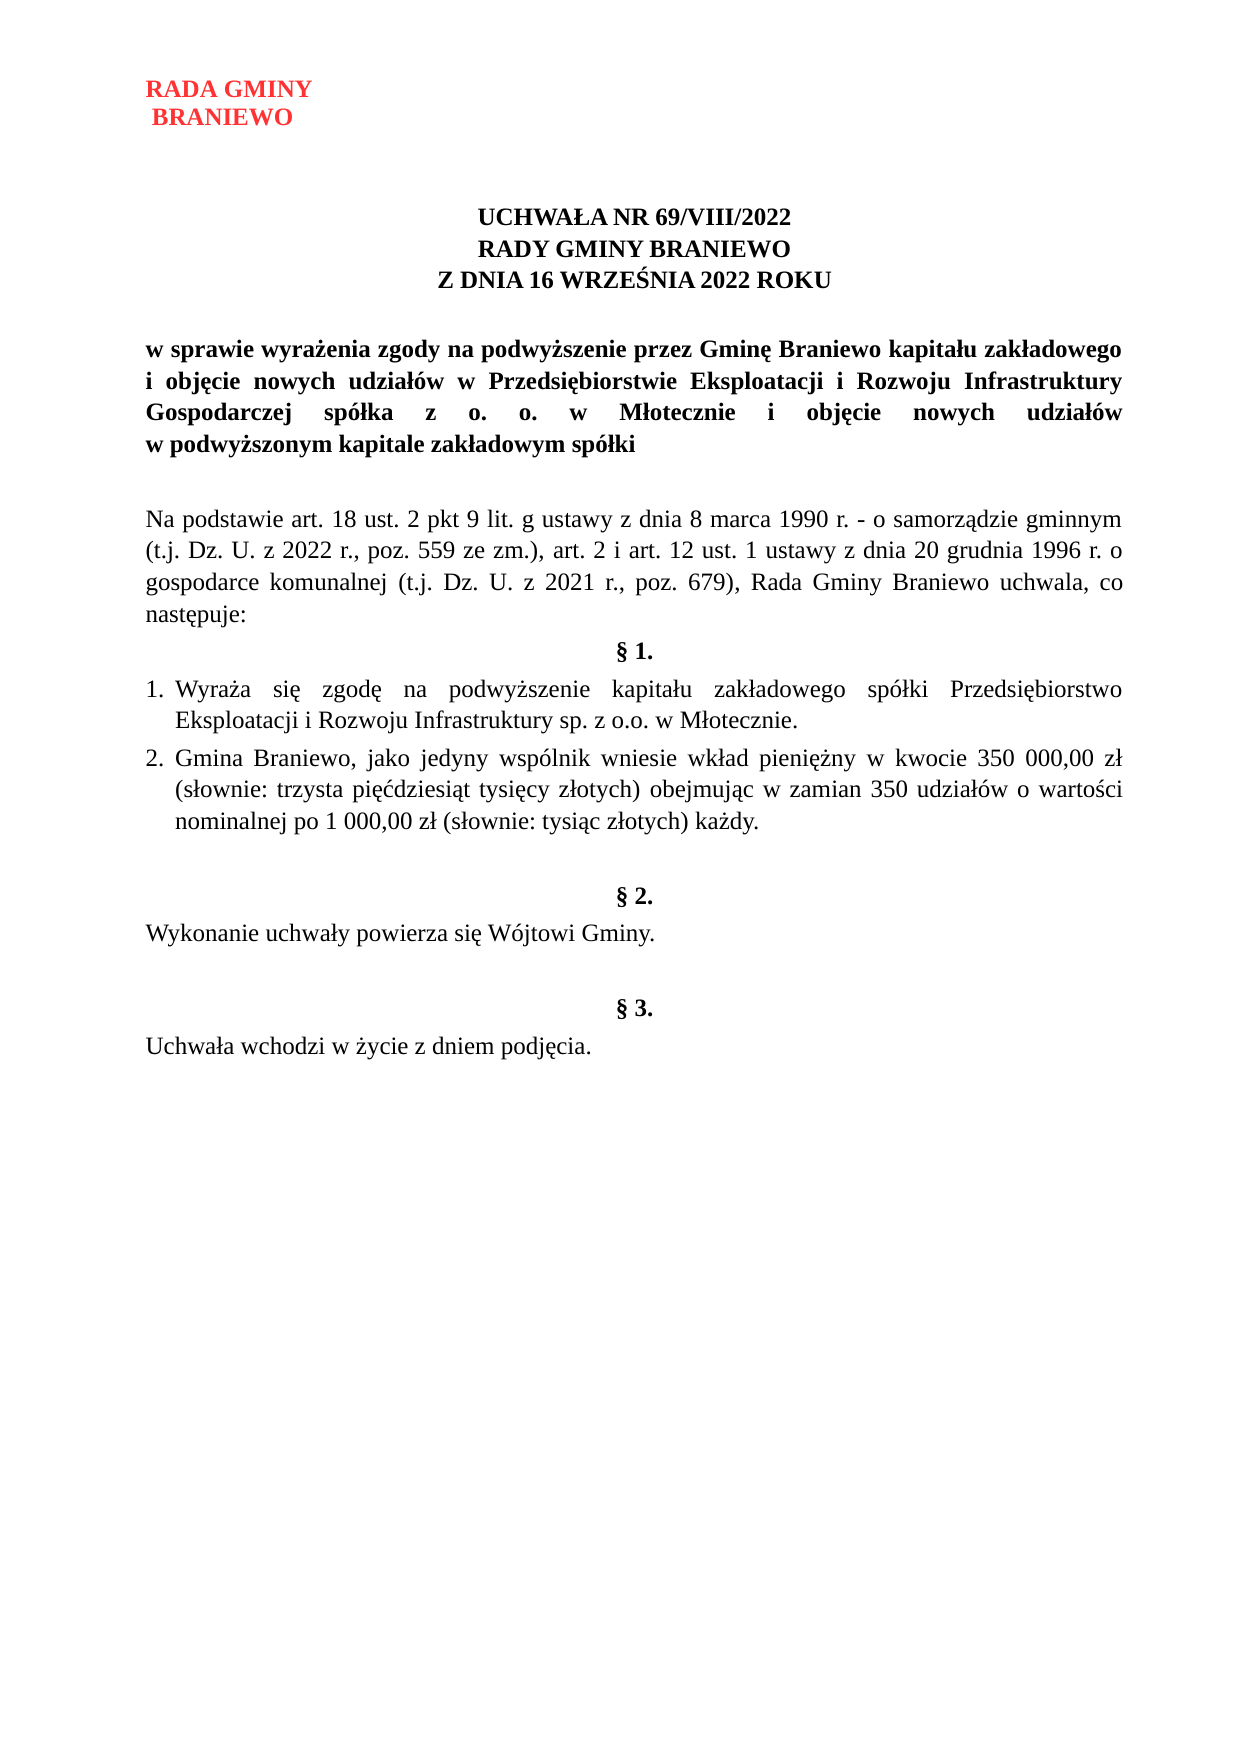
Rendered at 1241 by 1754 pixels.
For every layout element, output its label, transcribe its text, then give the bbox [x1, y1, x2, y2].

text § 2. [145, 881, 1123, 910]
text w sprawie wyrażenia zgody na podwyższenie przez Gminę Braniewo kapitału zakładowego i objęcie nowych udziałów w Przedsiębiorstwie Eksploatacji i Rozwoju Infrastruktury Gospodarczej spółka z o. o. w Młotecznie i objęcie nowych udziałów w podwyższonym kapitale zakładowym spółki [145, 334, 1123, 458]
text Wykonanie uchwały powierza się Wójtowi Gminy. [145, 918, 1123, 947]
text Z DNIA 16 WRZEŚNIA 2022 ROKU [145, 265, 1123, 294]
text § 3. [145, 993, 1123, 1022]
text Na podstawie art. 18 ust. 2 pkt 9 lit. g ustawy z dnia 8 marca 1990 r. - o samorządzie gminnym (t.j. Dz. U. z 2022 r., poz. 559 ze zm.), art. 2 i art. 12 ust. 1 ustawy z dnia 20 grudnia 1996 r. o gospodarce komunalnej (t.j. Dz. U. z 2021 r., poz. 679), Rada Gminy Braniewo uchwala, co następuje: [145, 504, 1123, 627]
text Uchwała wchodzi w życie z dniem podjęcia. [145, 1031, 1123, 1060]
list Wyraża się zgodę na podwyższenie kapitału zakładowego spółki Przedsiębiorstwo Eksploatacji i Rozwoju Infrastruktury sp. z o.o. w Młotecznie. [145, 674, 1123, 734]
text § 1. [145, 636, 1123, 665]
list Gmina Braniewo, jako jedyny wspólnik wniesie wkład pieniężny w kwocie 350 000,00 zł (słownie: trzysta pięćdziesiąt tysięcy złotych) obejmując w zamian 350 udziałów o wartości nominalnej po 1 000,00 zł (słownie: tysiąc złotych) każdy. [145, 743, 1123, 835]
text UCHWAŁA NR 69/VIII/2022 [145, 202, 1123, 231]
text RADY GMINY BRANIEWO [145, 234, 1123, 262]
